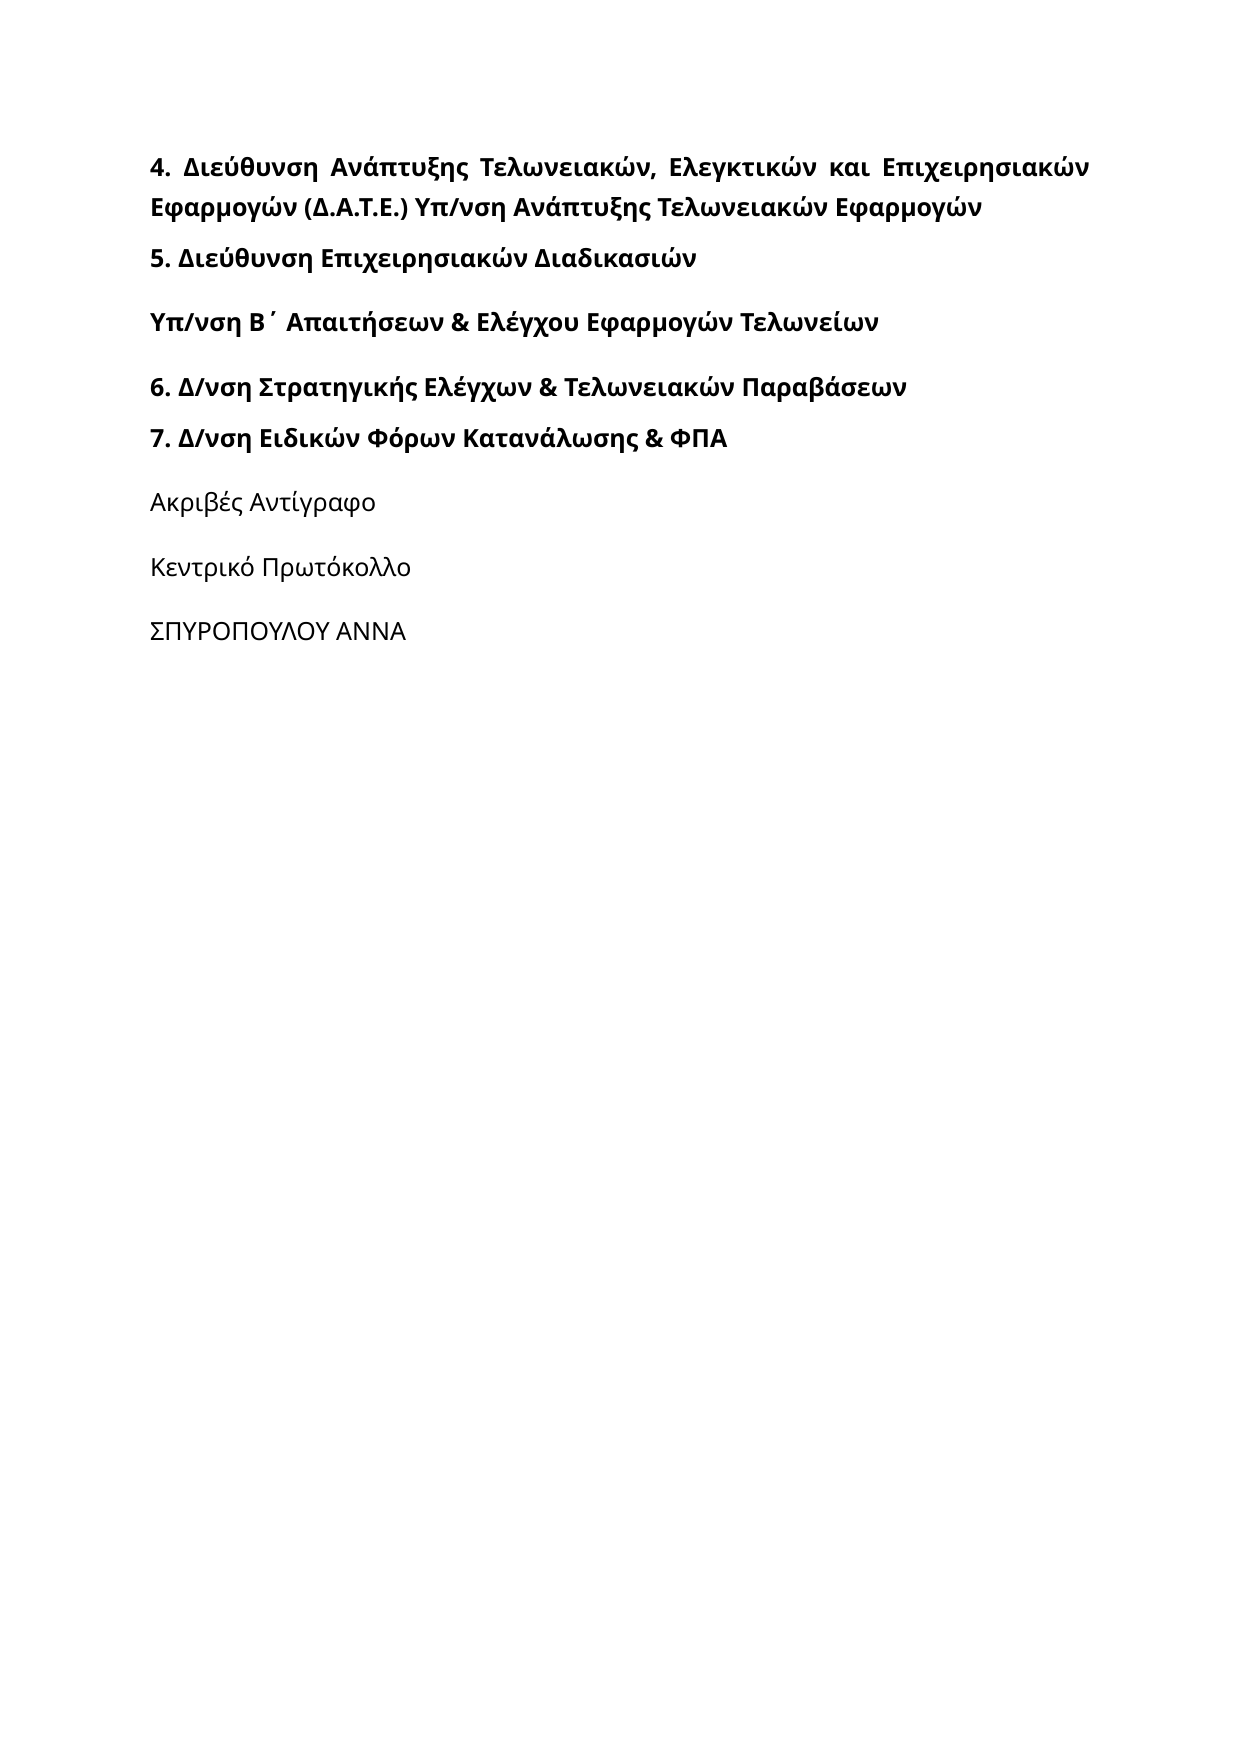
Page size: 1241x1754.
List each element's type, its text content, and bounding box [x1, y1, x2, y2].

text Ακριβές Αντίγραφο [150, 485, 1090, 519]
text Κεντρικό Πρωτόκολλο [150, 549, 1090, 583]
text 7. Δ/νση Ειδικών Φόρων Κατανάλωσης & ΦΠΑ [150, 421, 1090, 455]
text 5. Διεύθυνση Επιχειρησιακών Διαδικασιών [150, 241, 1090, 275]
text ΣΠΥΡΟΠΟΥΛΟΥ ΑΝΝΑ [150, 613, 1090, 647]
text Υπ/νση Β΄ Απαιτήσεων & Ελέγχου Εφαρμογών Τελωνείων [150, 305, 1090, 339]
text 4. Διεύθυνση Ανάπτυξης Τελωνειακών, Ελεγκτικών και Επιχειρησιακών Εφαρμογών (Δ.Α.Τ.Ε.) Υπ/νση Ανάπτυξης Τελωνειακών Εφαρμογών [150, 150, 1090, 223]
text 6. Δ/νση Στρατηγικής Ελέγχων & Τελωνειακών Παραβάσεων [150, 369, 1090, 403]
